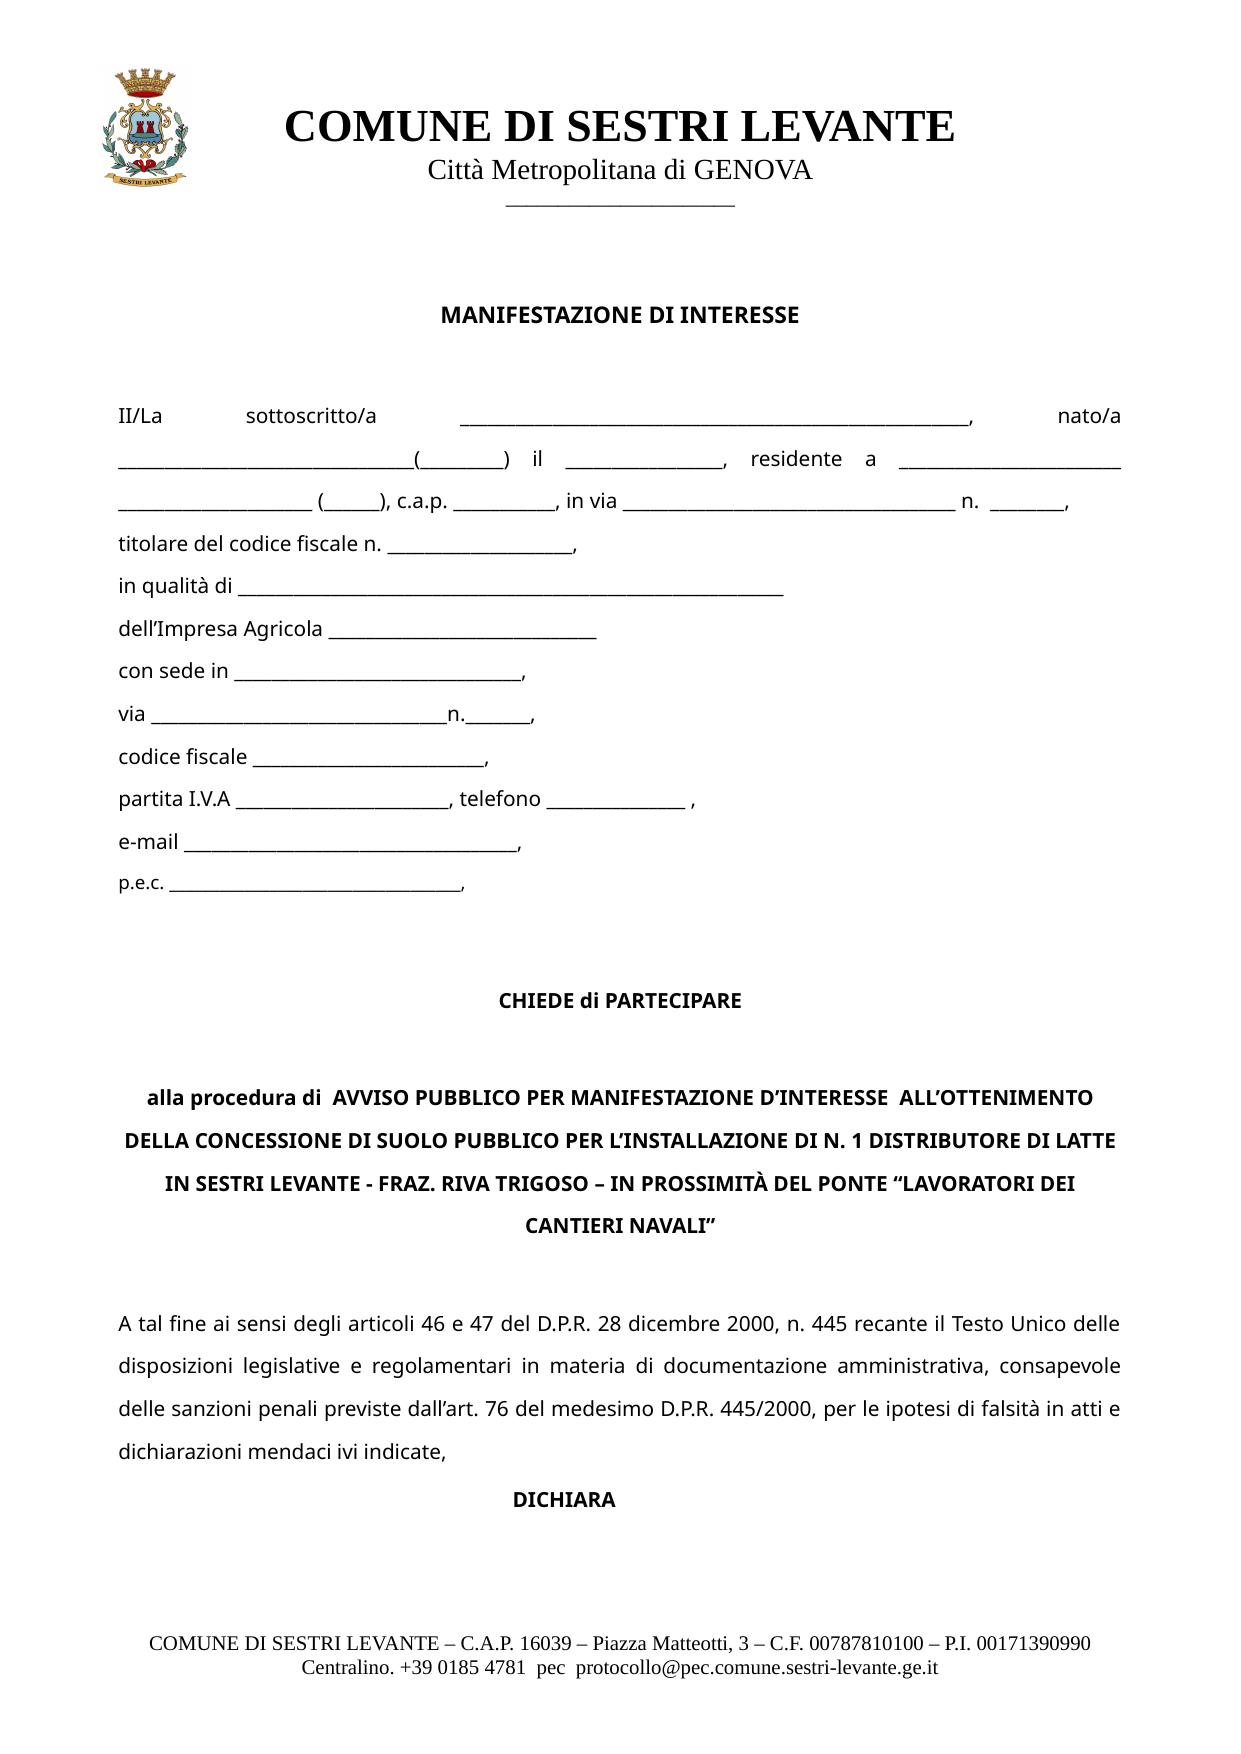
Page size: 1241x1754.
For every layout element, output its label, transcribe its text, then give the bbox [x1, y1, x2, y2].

text MANIFESTAZIONE DI INTERESSE [118, 299, 1122, 330]
text codice fiscale _________________________, [118, 742, 1122, 770]
text A tal fine ai sensi degli articoli 46 e 47 del D.P.R. 28 dicembre 2000, n. 445 recante il Testo Unico delle disposizioni legislative e regolamentari in materia di documentazione amministrativa, consapevole delle sanzioni penali previste dall’art. 76 del medesimo D.P.R. 445/2000, per le ipotesi di falsità in atti e dichiarazioni mendaci ivi indicate, [118, 1309, 1122, 1465]
picture [99, 64, 195, 190]
text DICHIARA [6, 1486, 1122, 1514]
text via ________________________________n._______, [118, 699, 1122, 728]
text dell’Impresa Agricola _____________________________ [118, 614, 1122, 642]
text in qualità di ___________________________________________________________ [118, 571, 1122, 600]
text partita I.V.A _______________________, telefono _______________ , [118, 784, 1122, 813]
text e-mail ____________________________________, [118, 827, 1122, 856]
text alla procedura di AVVISO PUBBLICO PER MANIFESTAZIONE D’INTERESSE ALL’OTTENIMENTO DELLA CONCESSIONE DI SUOLO PUBBLICO PER L’INSTALLAZIONE DI N. 1 DISTRIBUTORE DI LATTE IN SESTRI LEVANTE - FRAZ. RIVA TRIGOSO – IN PROSSIMITÀ DEL PONTE “LAVORATORI DEI CANTIERI NAVALI” [118, 1083, 1122, 1240]
text titolare del codice fiscale n. ____________________, [118, 529, 1122, 557]
text CHIEDE di PARTECIPARE [118, 986, 1122, 1014]
text con sede in _______________________________, [118, 657, 1122, 685]
text II/La sottoscritto/a _______________________________________________________, nato/a ________________________________(_________) il _________________, residente a ________________________ _____________________ (______), c.a.p. ___________, in via ____________________________________ n. ________, [118, 401, 1122, 515]
text p.e.c. ___________________________________, [118, 870, 1122, 895]
